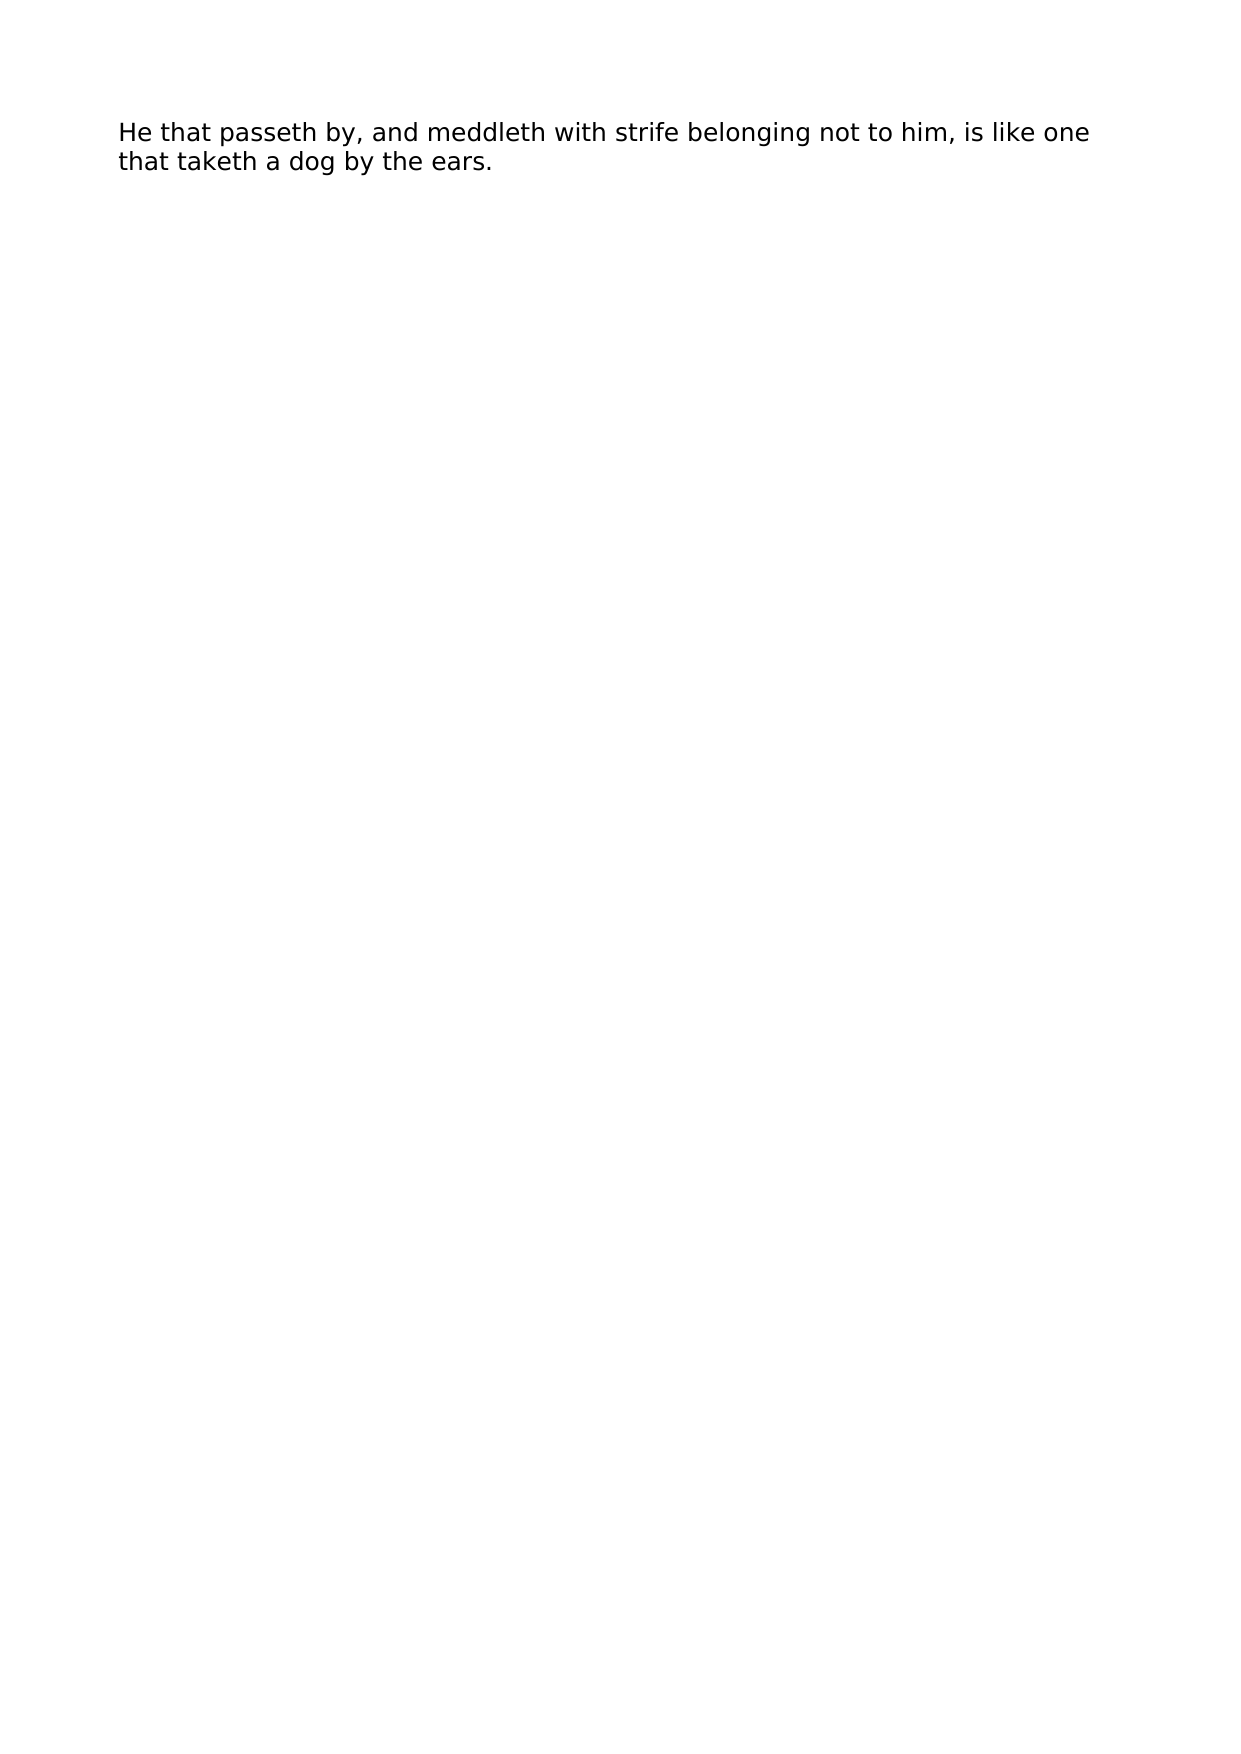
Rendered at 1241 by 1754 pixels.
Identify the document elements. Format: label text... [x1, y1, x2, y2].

text He that passeth by, and meddleth with strife belonging not to him, is like one that taketh a dog by the ears. [118, 118, 1122, 176]
